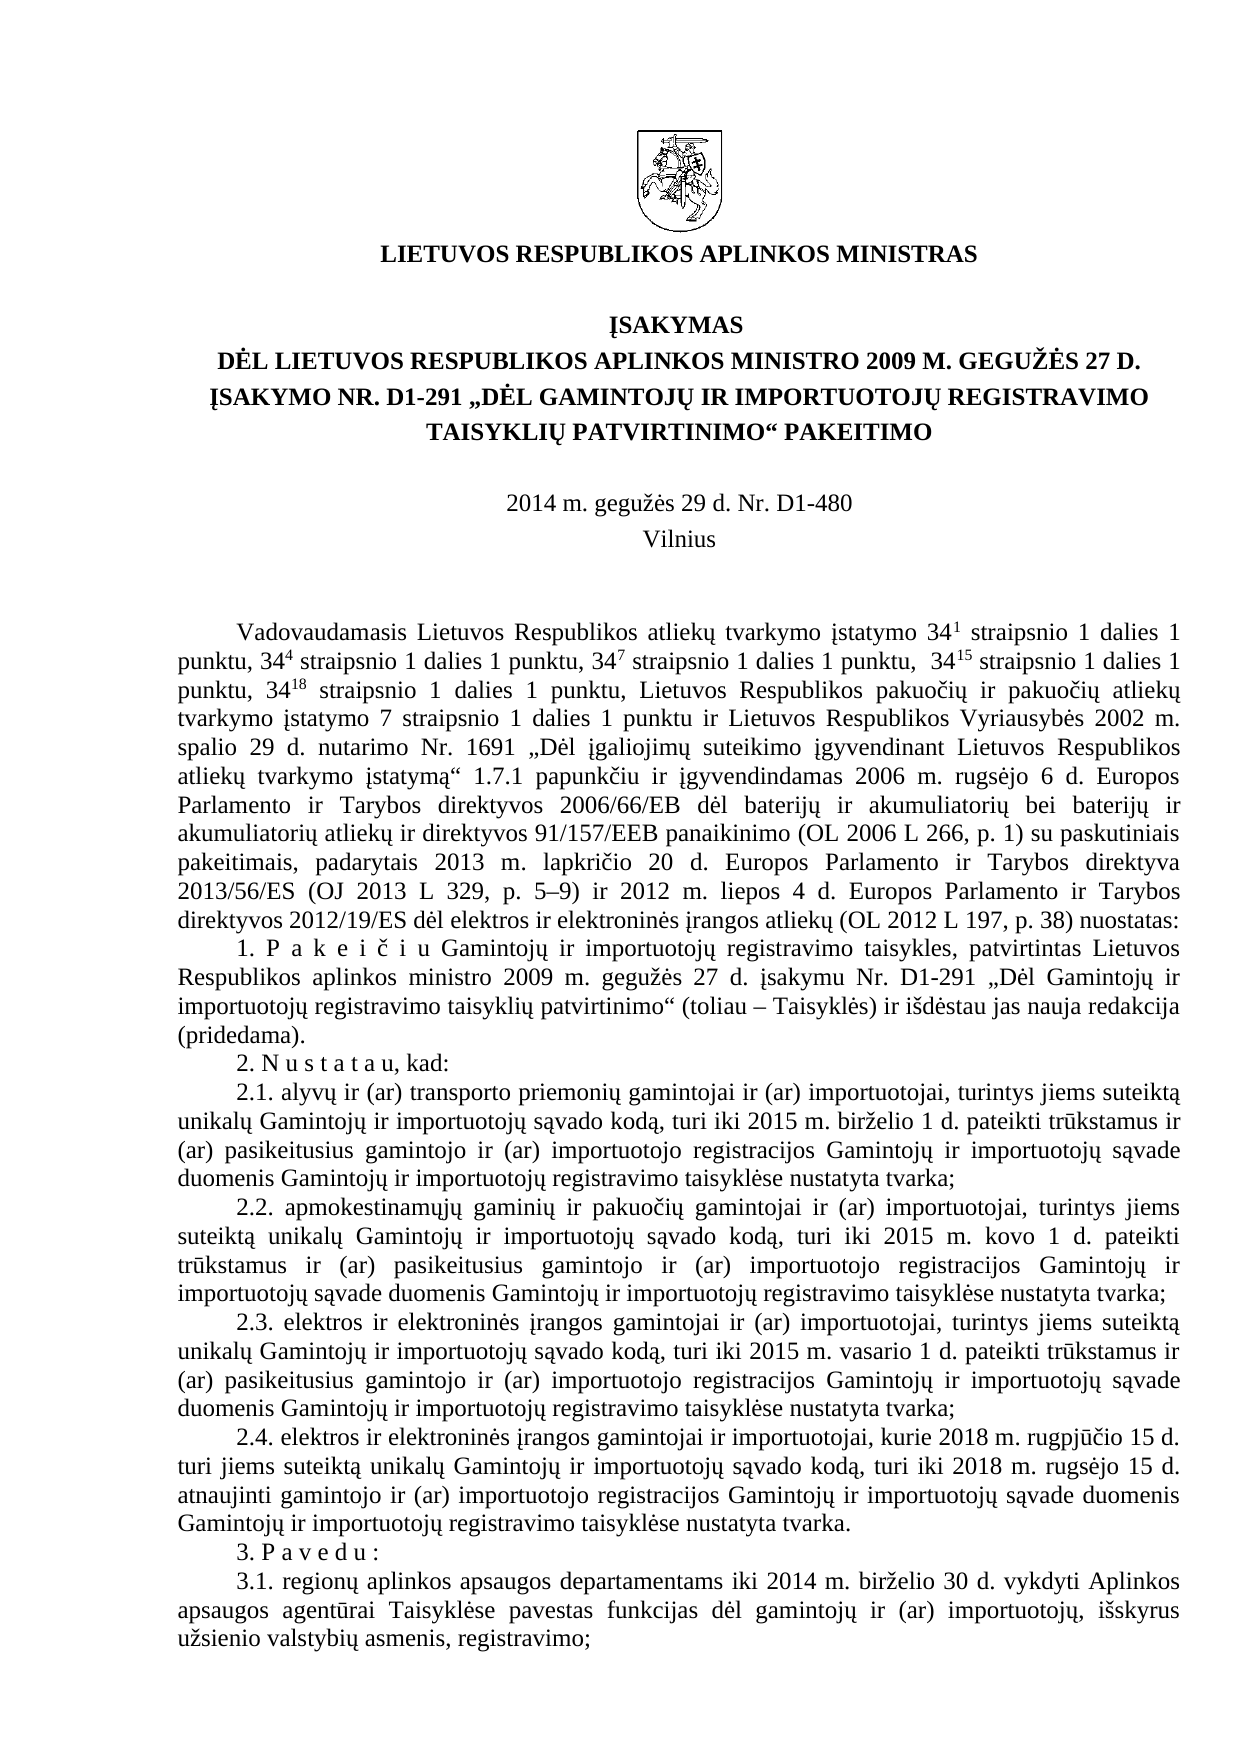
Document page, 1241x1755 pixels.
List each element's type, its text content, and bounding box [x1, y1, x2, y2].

text 2.2. apmokestinamųjų gaminių ir pakuočių gamintojai ir (ar) importuotojai, turintys jiems suteiktą unikalų Gamintojų ir importuotojų sąvado kodą, turi iki 2015 m. kovo 1 d. pateikti trūkstamus ir (ar) pasikeitusius gamintojo ir (ar) importuotojo registracijos Gamintojų ir importuotojų sąvade duomenis Gamintojų ir importuotojų registravimo taisyklėse nustatyta tvarka; [177, 1192, 1181, 1307]
text 3. Pavedu: [177, 1537, 1181, 1566]
text 2.4. elektros ir elektroninės įrangos gamintojai ir importuotojai, kurie 2018 m. rugpjūčio 15 d. turi jiems suteiktą unikalų Gamintojų ir importuotojų sąvado kodą, turi iki 2018 m. rugsėjo 15 d. atnaujinti gamintojo ir (ar) importuotojo registracijos Gamintojų ir importuotojų sąvade duomenis Gamintojų ir importuotojų registravimo taisyklėse nustatyta tvarka. [177, 1422, 1181, 1537]
text 2.3. elektros ir elektroninės įrangos gamintojai ir (ar) importuotojai, turintys jiems suteiktą unikalų Gamintojų ir importuotojų sąvado kodą, turi iki 2015 m. vasario 1 d. pateikti trūkstamus ir (ar) pasikeitusius gamintojo ir (ar) importuotojo registracijos Gamintojų ir importuotojų sąvade duomenis Gamintojų ir importuotojų registravimo taisyklėse nustatyta tvarka; [177, 1307, 1181, 1422]
text 3.1. regionų aplinkos apsaugos departamentams iki 2014 m. birželio 30 d. vykdyti Aplinkos apsaugos agentūrai Taisyklėse pavestas funkcijas dėl gamintojų ir (ar) importuotojų, išskyrus užsienio valstybių asmenis, registravimo; [177, 1566, 1181, 1652]
text Vadovaudamasis Lietuvos Respublikos atliekų tvarkymo įstatymo 341 straipsnio 1 dalies 1 punktu, 344 straipsnio 1 dalies 1 punktu, 347 straipsnio 1 dalies 1 punktu, 3415 straipsnio 1 dalies 1 punktu, 3418 straipsnio 1 dalies 1 punktu, Lietuvos Respublikos pakuočių ir pakuočių atliekų tvarkymo įstatymo 7 straipsnio 1 dalies 1 punktu ir Lietuvos Respublikos Vyriausybės 2002 m. spalio 29 d. nutarimo Nr. 1691 „Dėl įgaliojimų suteikimo įgyvendinant Lietuvos Respublikos atliekų tvarkymo įstatymą“ 1.7.1 papunkčiu ir įgyvendindamas 2006 m. rugsėjo 6 d. Europos Parlamento ir Tarybos direktyvos 2006/66/EB dėl baterijų ir akumuliatorių bei baterijų ir akumuliatorių atliekų ir direktyvos 91/157/EEB panaikinimo (OL 2006 L 266, p. 1) su paskutiniais pakeitimais, padarytais 2013 m. lapkričio 20 d. Europos Parlamento ir Tarybos direktyva 2013/56/ES (OJ 2013 L 329, p. 5–9) ir 2012 m. liepos 4 d. Europos Parlamento ir Tarybos direktyvos 2012/19/ES dėl elektros ir elektroninės įrangos atliekų (OL 2012 L 197, p. 38) nuostatas: [177, 617, 1181, 933]
text 1. P a k e i č i u Gamintojų ir importuotojų registravimo taisykles, patvirtintas Lietuvos Respublikos aplinkos ministro 2009 m. gegužės 27 d. įsakymu Nr. D1-291 „Dėl Gamintojų ir importuotojų registravimo taisyklių patvirtinimo“ (toliau – Taisyklės) ir išdėstau jas nauja redakcija (pridedama). [177, 933, 1181, 1048]
text 2014 m. gegužės 29 d. Nr. D1-480 [177, 488, 1181, 517]
text Vilnius [177, 524, 1181, 553]
text DĖL Lietuvos Respublikos aplinkos ministro 2009 m. gegužės 27 d. įsakymo Nr. D1-291 „Dėl Gamintojų ir importuotojų registravimo taisyklių patvirtinimo“ pakeitimo [177, 346, 1181, 446]
text 2.1. alyvų ir (ar) transporto priemonių gamintojai ir (ar) importuotojai, turintys jiems suteiktą unikalų Gamintojų ir importuotojų sąvado kodą, turi iki 2015 m. birželio 1 d. pateikti trūkstamus ir (ar) pasikeitusius gamintojo ir (ar) importuotojo registracijos Gamintojų ir importuotojų sąvade duomenis Gamintojų ir importuotojų registravimo taisyklėse nustatyta tvarka; [177, 1077, 1181, 1192]
text LIETUVOS RESPUBLIKOS APLINKOS MINISTRAS [177, 239, 1181, 268]
text ĮSAKYMAS [177, 310, 1181, 339]
text 2. N u s t a t a u, kad: [177, 1048, 1181, 1077]
